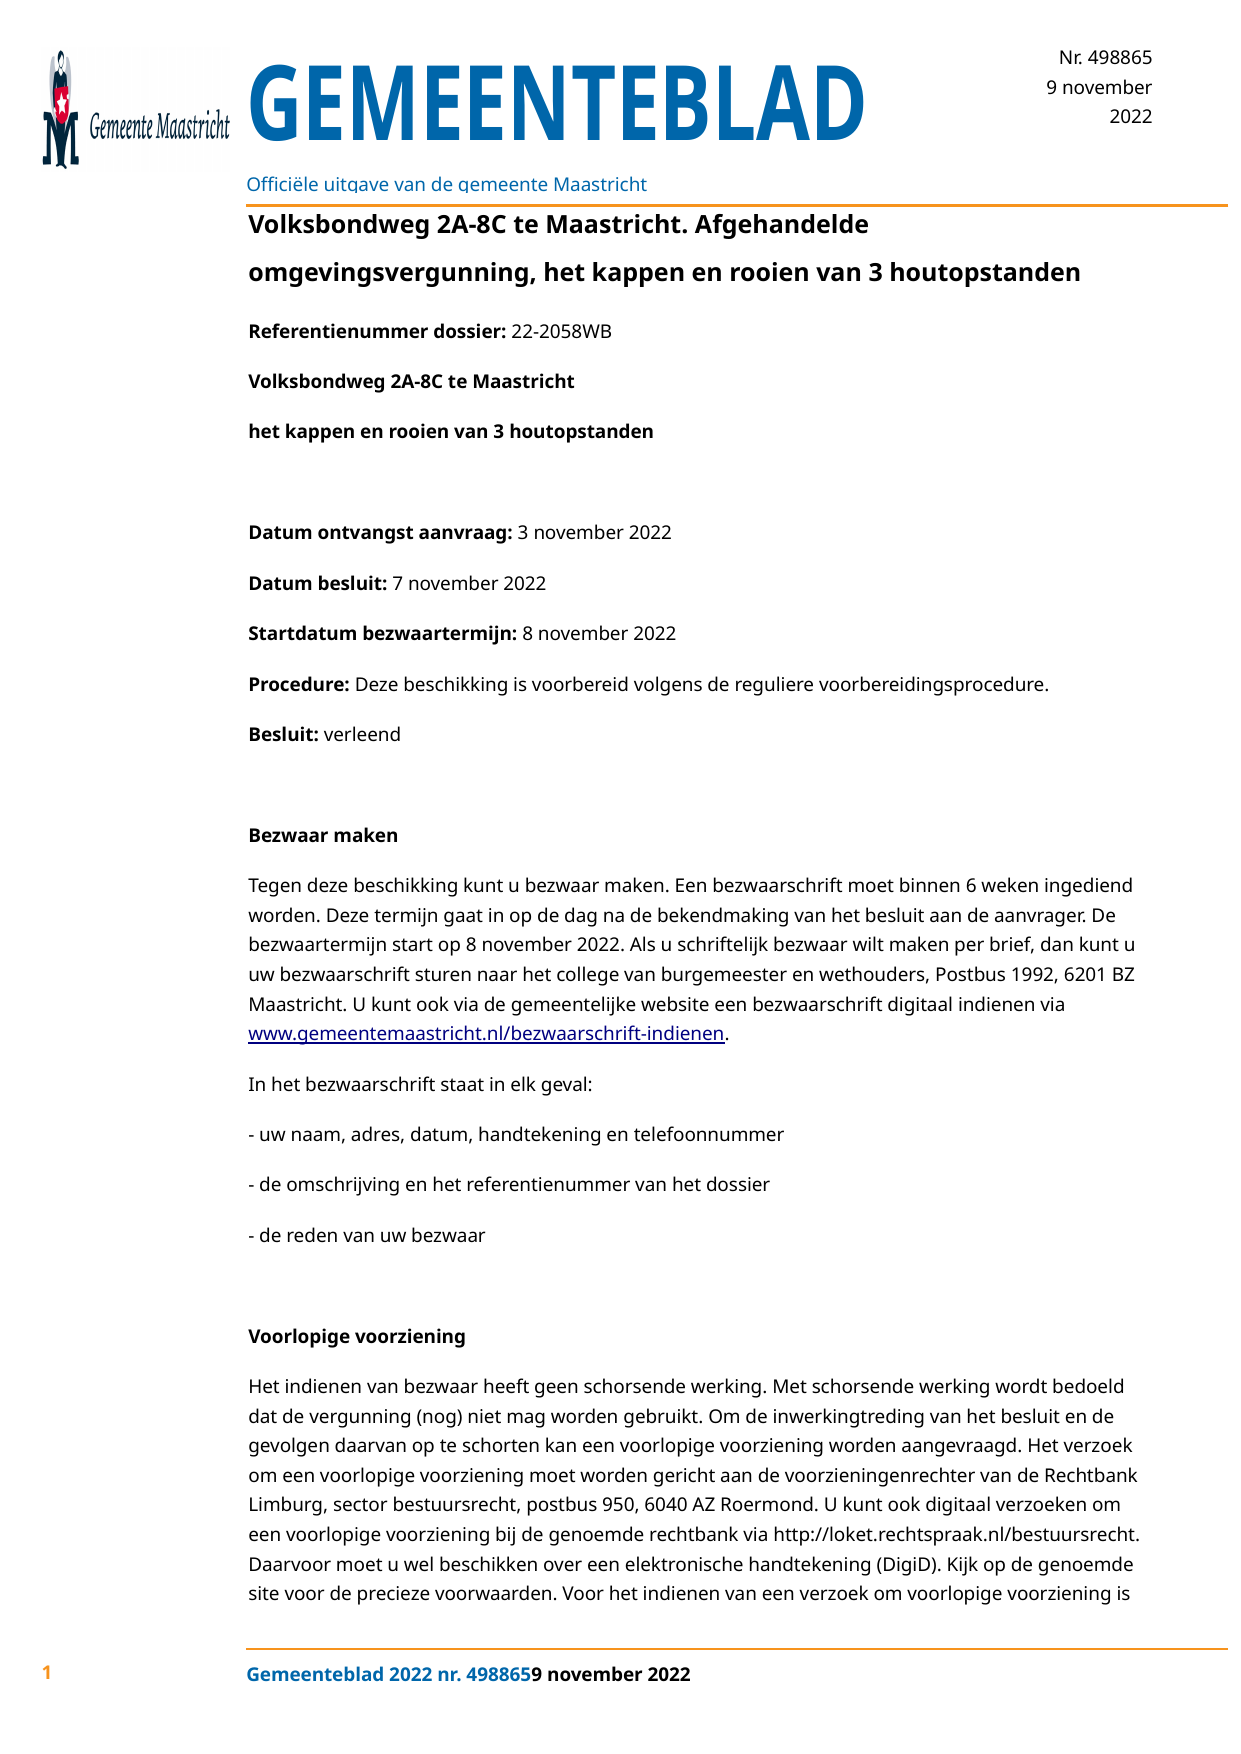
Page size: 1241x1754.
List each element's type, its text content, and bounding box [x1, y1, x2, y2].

text In het bezwaarschrift staat in elk geval: [248, 1071, 1152, 1097]
text Volksbondweg 2A-8C te Maastricht [248, 368, 1152, 394]
text Volksbondweg 2A-8C te Maastricht. Afgehandelde omgevingsvergunning, het kappen en rooien van 3 houtopstanden [248, 207, 1152, 288]
text Datum ontvangst aanvraag: 3 november 2022 [248, 519, 1152, 545]
text - de omschrijving en het referentienummer van het dossier [248, 1172, 1152, 1197]
text Startdatum bezwaartermijn: 8 november 2022 [248, 620, 1152, 646]
text Het indienen van bezwaar heeft geen schorsende werking. Met schorsende werking wordt bedoeld dat de vergunning (nog) niet mag worden gebruikt. Om de inwerkingtreding van het besluit en de gevolgen daarvan op te schorten kan een voorlopige voorziening worden aangevraagd. Het verzoek om een voorlopige voorziening moet worden gericht aan de voorzieningenrechter van de Rechtbank Limburg, sector bestuursrecht, postbus 950, 6040 AZ Roermond. U kunt ook digitaal verzoeken om een voorlopige voorziening bij de genoemde rechtbank via http://loket.rechtspraak.nl/bestuursrecht. Daarvoor moet u wel beschikken over een elektronische handtekening (DigiD). Kijk op de genoemde site voor de precieze voorwaarden. Voor het indienen van een verzoek om voorlopige voorziening is [248, 1373, 1152, 1606]
text Besluit: verleend [248, 721, 1152, 747]
text Datum besluit: 7 november 2022 [248, 570, 1152, 596]
text Bezwaar maken [248, 822, 1152, 848]
text Tegen deze beschikking kunt u bezwaar maken. Een bezwaarschrift moet binnen 6 weken ingediend worden. Deze termijn gaat in op de dag na de bekendmaking van het besluit aan de aanvrager. De bezwaartermijn start op 8 november 2022. Als u schriftelijk bezwaar wilt maken per brief, dan kunt u uw bezwaarschrift sturen naar het college van burgemeester en wethouders, Postbus 1992, 6201 BZ Maastricht. U kunt ook via de gemeentelijke website een bezwaarschrift digitaal indienen via www.gemeentemaastricht.nl/bezwaarschrift-indienen. [248, 872, 1152, 1046]
text - de reden van uw bezwaar [248, 1222, 1152, 1248]
text Referentienummer dossier: 22-2058WB [248, 318, 1152, 344]
text het kappen en rooien van 3 houtopstanden [248, 419, 1152, 444]
picture [41, 47, 231, 172]
text Voorlopige voorziening [248, 1323, 1152, 1349]
text - uw naam, adres, datum, handtekening en telefoonnummer [248, 1121, 1152, 1147]
text Procedure: Deze beschikking is voorbereid volgens de reguliere voorbereidingsprocedure. [248, 671, 1152, 697]
